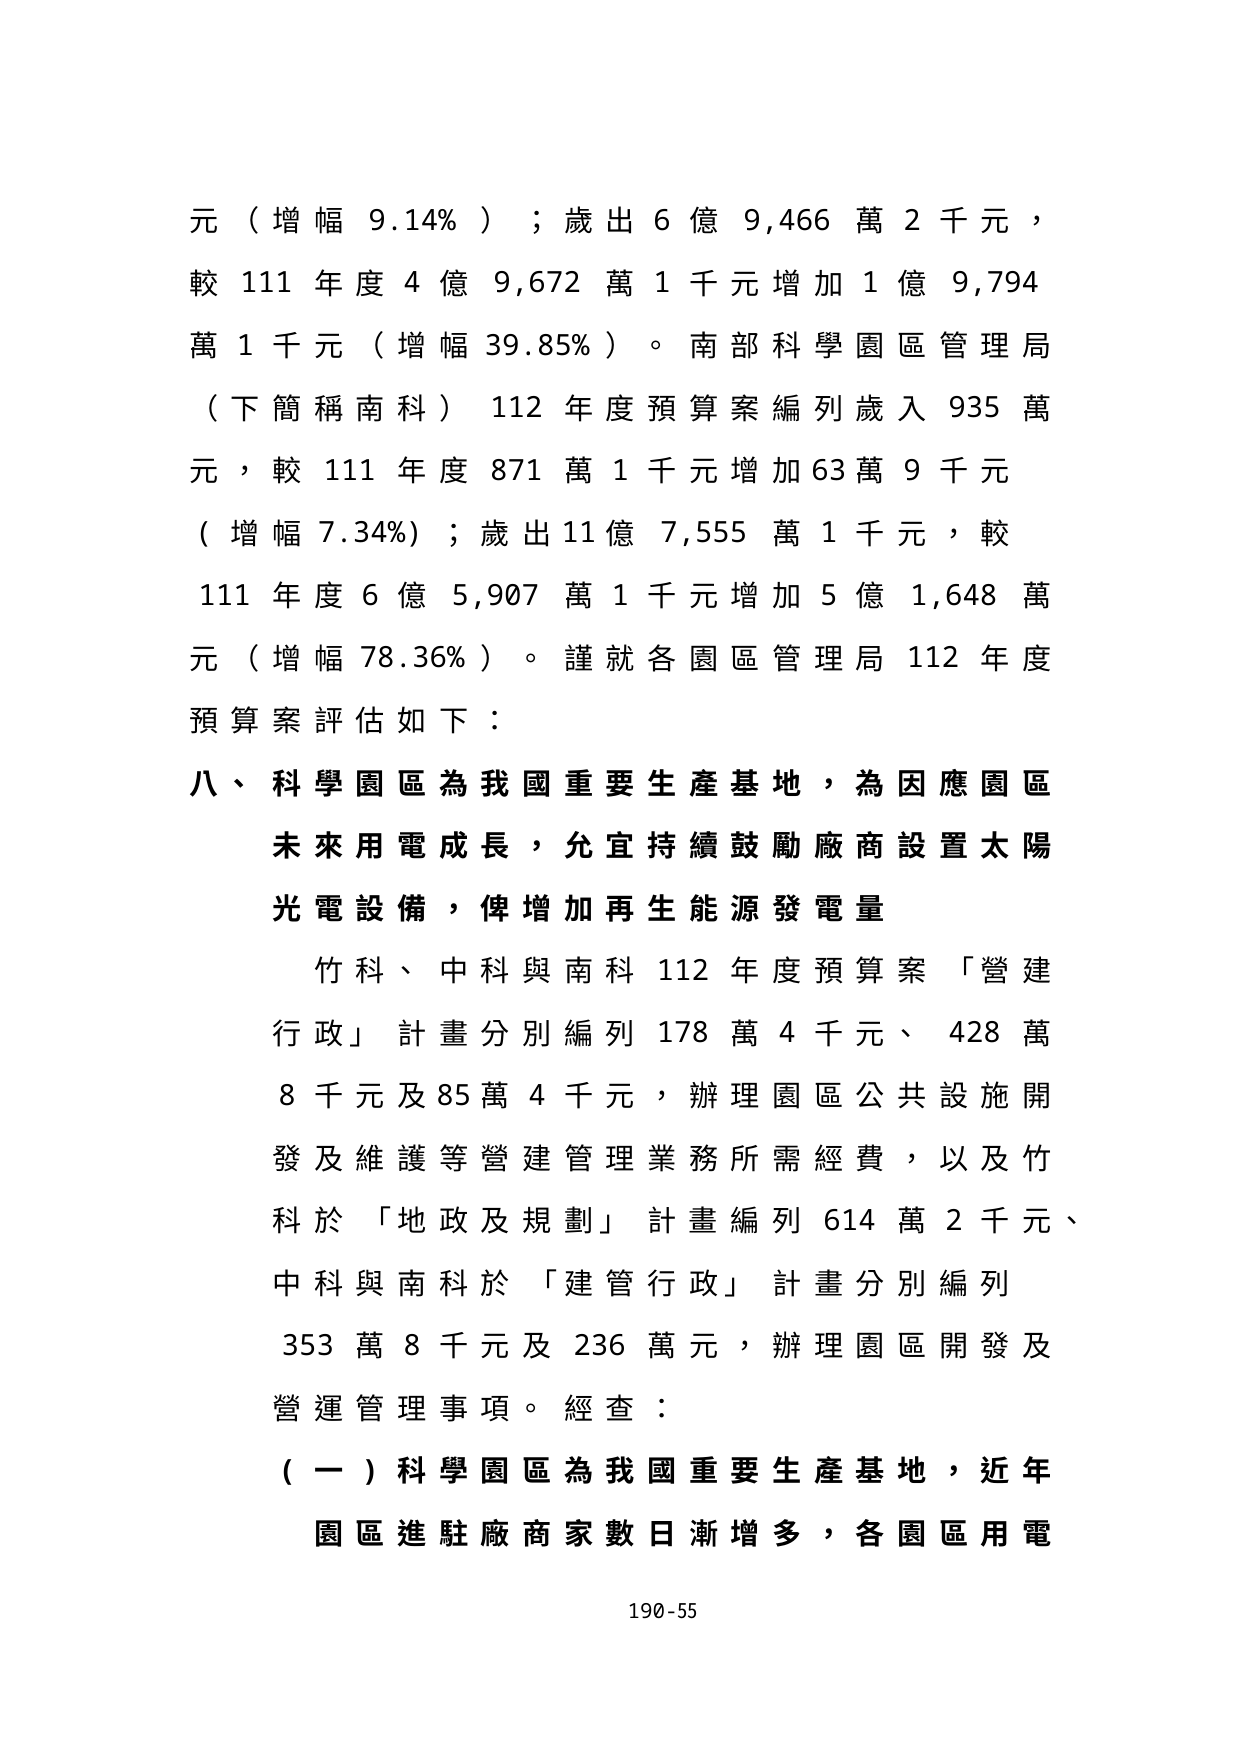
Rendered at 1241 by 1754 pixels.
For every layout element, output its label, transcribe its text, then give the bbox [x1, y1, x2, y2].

text (一)科學園區為我國重要生產基地，近年園區進駐廠商家數日漸增多，各園區用電 [242, 1427, 1058, 1552]
text 竹科、中科與南科112年度預算案「營建行政」計畫分別編列178萬4千元、428萬8千元及85萬4千元，辦理園區公共設施開發及維護等營建管理業務所需經費，以及竹科於「地政及規劃」計畫編列614萬2千元、中科與南科於「建管行政」計畫分別編列353萬8千元及236萬元，辦理園區開發及營運管理事項。經查： [242, 927, 1058, 1427]
text 國科會新竹科學園區管理局（下簡稱竹科）112年度預算案編列歲入1億8,731萬9千元，較111年度1億8,830萬4千元減少98萬5千元（減幅0.52%）；歲出10億5,555萬9千元，較111年度8億2,209萬7千元增加2億3,346萬2千元（增幅28.40%）。中部科學園區管理局（下簡稱中科）112年度預算案編列歲入676萬1千元，較111年度619萬5千元增加56萬6千元（增幅9.14%）；歲出6億9,466萬2千元，較111年度4億9,672萬1千元增加1億9,794萬1千元（增幅39.85%）。南部科學園區管理局（下簡稱南科）112年度預算案編列歲入935萬元，較111年度871萬1千元增加63萬9千元(增幅7.34%)；歲出11億7,555萬1千元，較111年度6億5,907萬1千元增加5億1,648萬元（增幅78.36%）。謹就各園區管理局112年度預算案評估如下： [183, 177, 1058, 740]
text 八、科學園區為我國重要生產基地，為因應園區未來用電成長，允宜持續鼓勵廠商設置太陽光電設備，俾增加再生能源發電量 [183, 740, 1058, 927]
